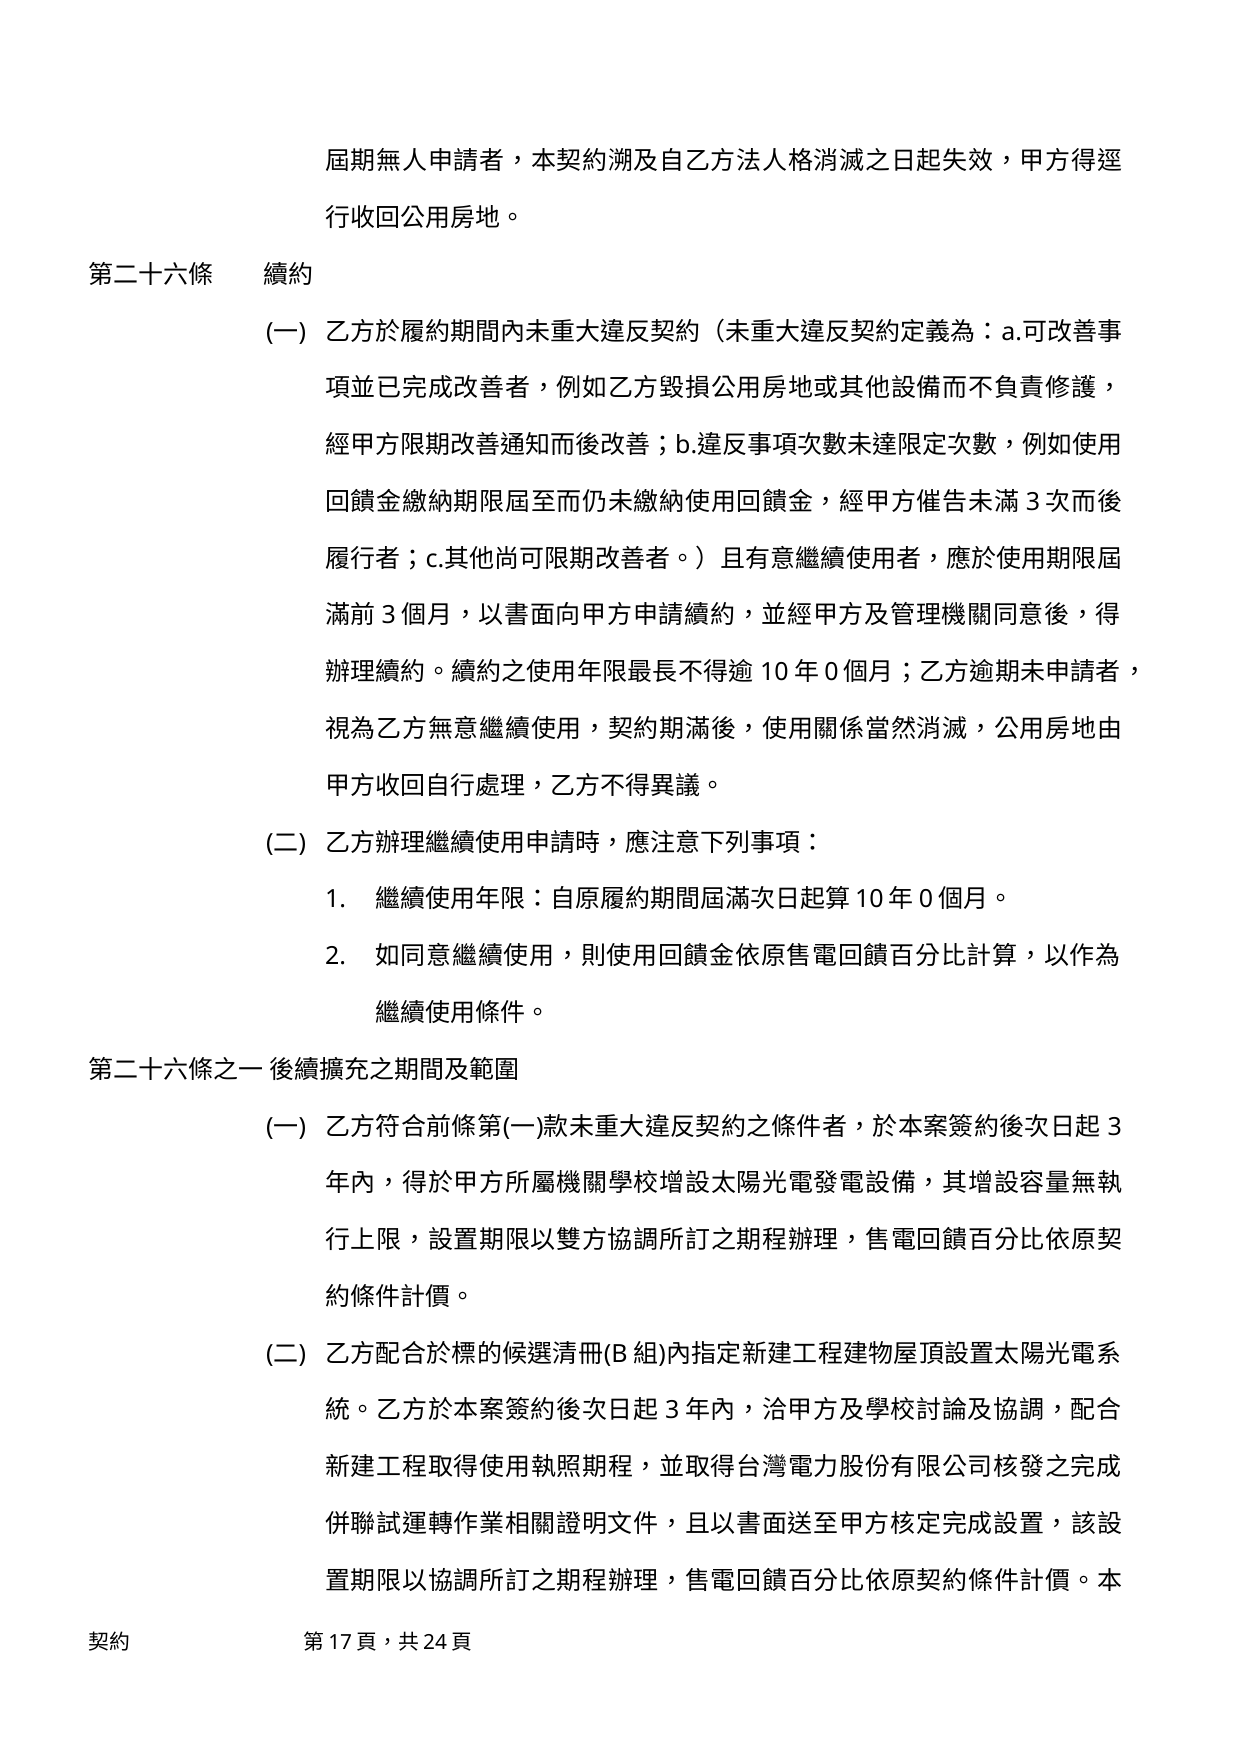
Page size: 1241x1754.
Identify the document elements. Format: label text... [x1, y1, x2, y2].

text 第二十六條之一 後續擴充之期間及範圍 [89, 1039, 1122, 1096]
list 繼續使用年限：自原履約期間屆滿次日起算10年0個月。 [325, 869, 1122, 925]
text 第二十六條 續約 [89, 244, 1122, 301]
list 乙方辦理繼續使用申請時，應注意下列事項： [266, 812, 1122, 869]
list 乙方於履約期間內未重大違反契約（未重大違反契約定義為：a.可改善事項並已完成改善者，例如乙方毀損公用房地或其他設備而不負責修護，經甲方限期改善通知而後改善；b.違反事項次數未達限定次數，例如使用回饋金繳納期限屆至而仍未繳納使用回饋金，經甲方催告未滿3次而後履行者；c.其他尚可限期改善者。）且有意繼續使用者，應於使用期限屆滿前3個月，以書面向甲方申請續約，並經甲方及管理機關同意後，得辦理續約。續約之使用年限最長不得逾10年0個月；乙方逾期未申請者，視為乙方無意繼續使用，契約期滿後，使用關係當然消滅，公用房地由甲方收回自行處理，乙方不得異議。 [266, 301, 1122, 812]
list 乙方符合前條第(一)款未重大違反契約之條件者，於本案簽約後次日起3年內，得於甲方所屬機關學校增設太陽光電發電設備，其增設容量無執行上限，設置期限以雙方協調所訂之期程辦理，售電回饋百分比依原契約條件計價。 [266, 1096, 1122, 1323]
list 乙方遭他公司合併或其他原因致法人格消滅者，其繼受人欲繼續使用公用房地者，應於乙方法人格消滅後三個月內以書面向甲方申請另訂新約。屆期無人申請者，本契約溯及自乙方法人格消滅之日起失效，甲方得逕行收回公用房地。 [266, 131, 1122, 244]
list 如同意繼續使用，則使用回饋金依原售電回饋百分比計算，以作為繼續使用條件。 [325, 925, 1122, 1039]
list 乙方配合於標的候選清冊(B組)內指定新建工程建物屋頂設置太陽光電系統。乙方於本案簽約後次日起3年內，洽甲方及學校討論及協調，配合新建工程取得使用執照期程，並取得台灣電力股份有限公司核發之完成併聯試運轉作業相關證明文件，且以書面送至甲方核定完成設置，該設置期限以協調所訂之期程辦理，售電回饋百分比依原契約條件計價。本 [266, 1323, 1122, 1607]
